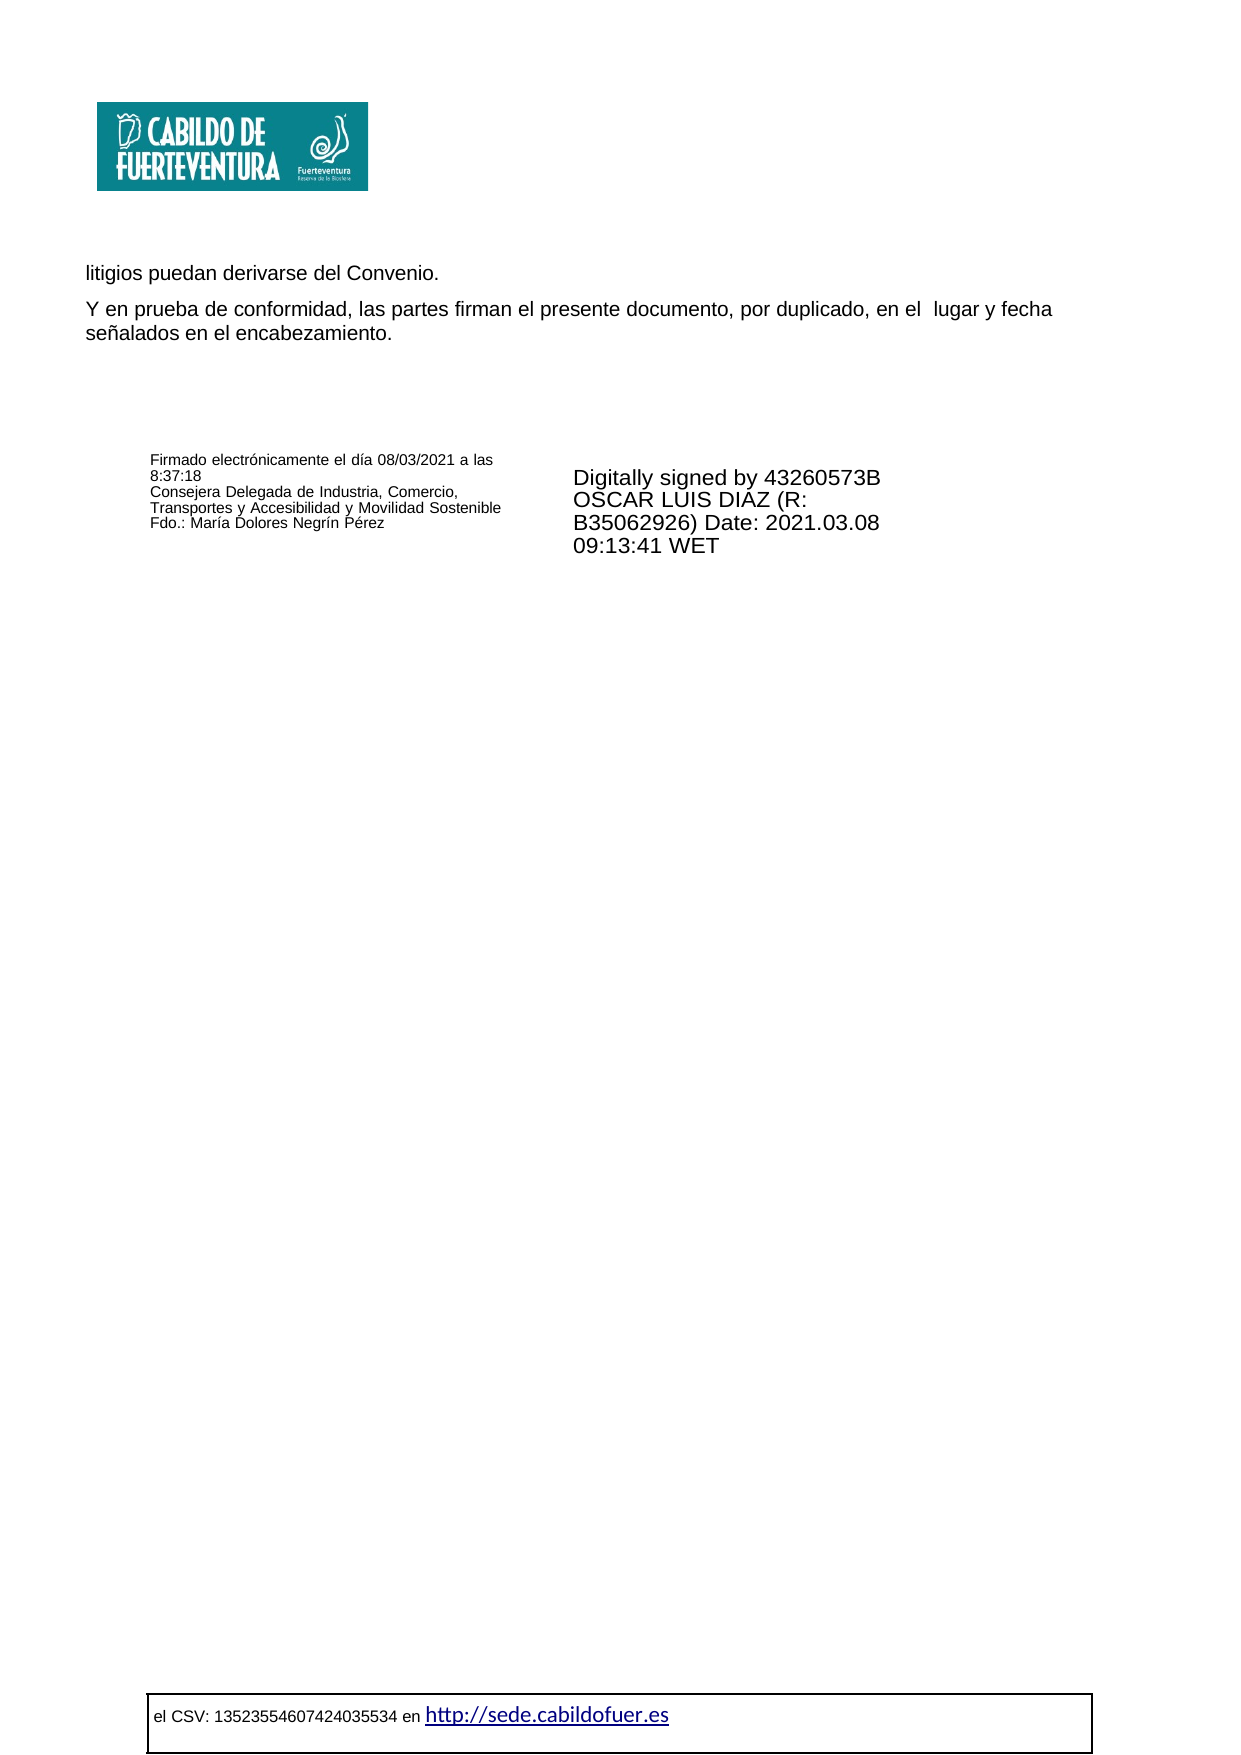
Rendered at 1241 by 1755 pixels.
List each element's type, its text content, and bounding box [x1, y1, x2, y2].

text Digitally signed by 43260573B OSCAR LUIS DIAZ (R: B35062926) Date: 2021.03.08 09:13:41 WET [573, 467, 935, 558]
text Consejera Delegada de Industria, Comercio, Transportes y Accesibilidad y Movilidad Sostenible Fdo.: María Dolores Negrín Pérez [150, 484, 505, 532]
text Firmado electrónicamente el día 08/03/2021 a las 8:37:18 [150, 453, 497, 484]
text litigios puedan derivarse del Convenio. [85, 260, 1107, 284]
text Y en prueba de conformidad, las partes firman el presente documento, por duplicado, en el lugar y fecha señalados en el encabezamiento. [85, 297, 1076, 345]
